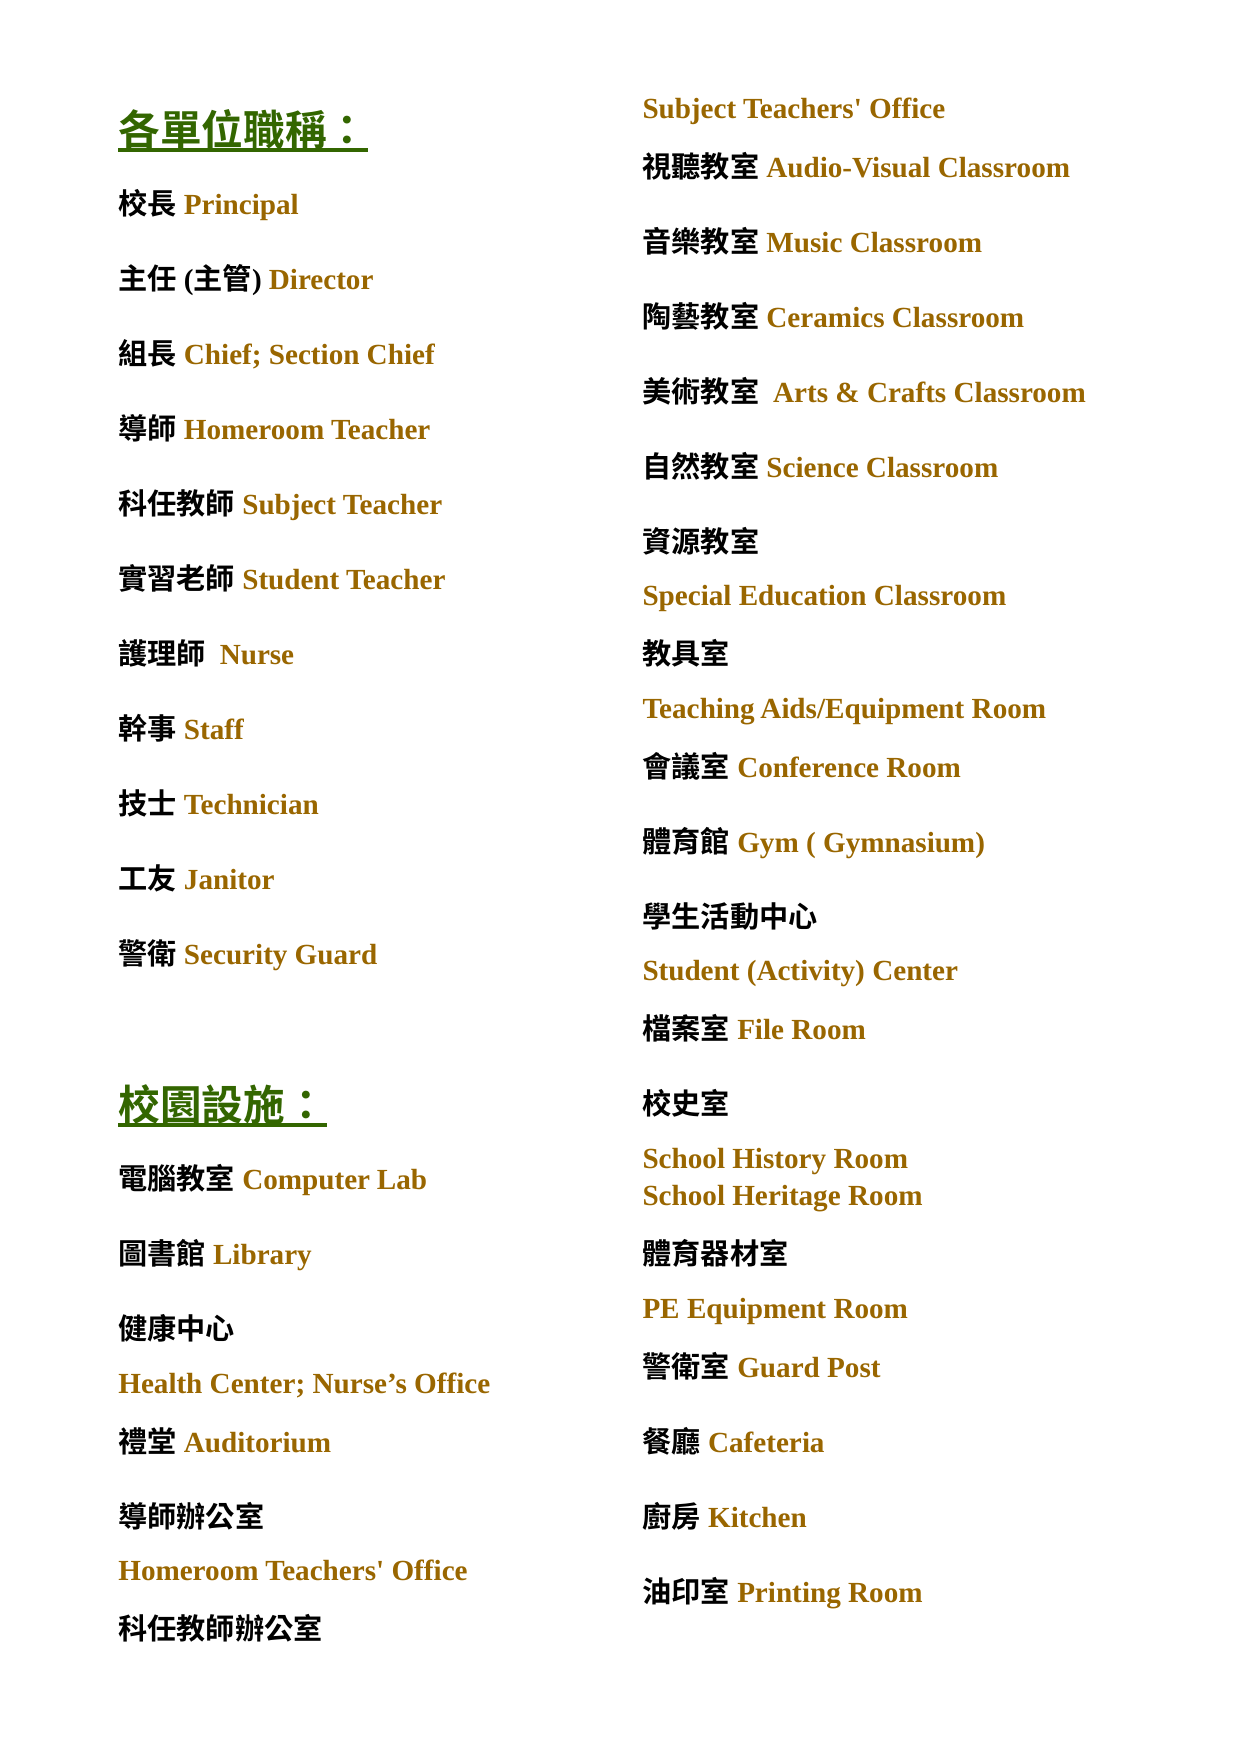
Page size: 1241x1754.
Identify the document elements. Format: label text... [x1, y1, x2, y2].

text 陶藝教室 Ceramics Classroom [642, 277, 1122, 352]
text 視聽教室 Audio-Visual Classroom [642, 127, 1122, 202]
text Special Education Classroom [642, 577, 1122, 614]
text 檔案室 File Room [642, 989, 1122, 1064]
text 主任 (主管) Director [118, 239, 598, 314]
text 科任教師辦公室 [118, 1589, 598, 1664]
text 體育館 Gym ( Gymnasium) [642, 802, 1122, 877]
text 各單位職稱： [118, 89, 598, 164]
text 音樂教室 Music Classroom [642, 202, 1122, 277]
text 體育器材室 [642, 1214, 1122, 1289]
text 實習老師 Student Teacher [118, 539, 598, 614]
text 美術教室 Arts & Crafts Classroom [642, 352, 1122, 427]
text 自然教室 Science Classroom [642, 427, 1122, 502]
text School History Room [642, 1139, 1122, 1177]
text 護理師 Nurse [118, 614, 598, 689]
text 圖書館 Library [118, 1214, 598, 1289]
text 資源教室 [642, 502, 1122, 577]
text 健康中心 [118, 1289, 598, 1364]
text 校園設施： [118, 1064, 598, 1139]
text 餐廳 Cafeteria [642, 1402, 1122, 1477]
text 幹事 Staff [118, 689, 598, 764]
text 禮堂 Auditorium [118, 1402, 598, 1477]
text 技士 Technician [118, 764, 598, 839]
text Subject Teachers' Office [642, 89, 1122, 127]
text Student (Activity) Center [642, 952, 1122, 989]
text 校史室 [642, 1064, 1122, 1139]
text 校長 Principal [118, 164, 598, 239]
text Homeroom Teachers' Office [118, 1552, 598, 1589]
text Health Center; Nurse’s Office [118, 1364, 598, 1402]
text PE Equipment Room [642, 1289, 1122, 1327]
text 電腦教室 Computer Lab [118, 1139, 598, 1214]
text 工友 Janitor [118, 839, 598, 914]
text 導師辦公室 [118, 1477, 598, 1552]
text 導師 Homeroom Teacher [118, 389, 598, 464]
text 廚房 Kitchen [642, 1477, 1122, 1552]
text 學生活動中心 [642, 877, 1122, 952]
text 組長 Chief; Section Chief [118, 314, 598, 389]
text 警衛室 Guard Post [642, 1327, 1122, 1402]
text 教具室 [642, 614, 1122, 689]
text 油印室 Printing Room [642, 1552, 1122, 1627]
text 科任教師 Subject Teacher [118, 464, 598, 539]
text 會議室 Conference Room [642, 727, 1122, 802]
text School Heritage Room [642, 1177, 1122, 1214]
text 警衛 Security Guard [118, 914, 598, 989]
text Teaching Aids/Equipment Room [642, 689, 1122, 727]
